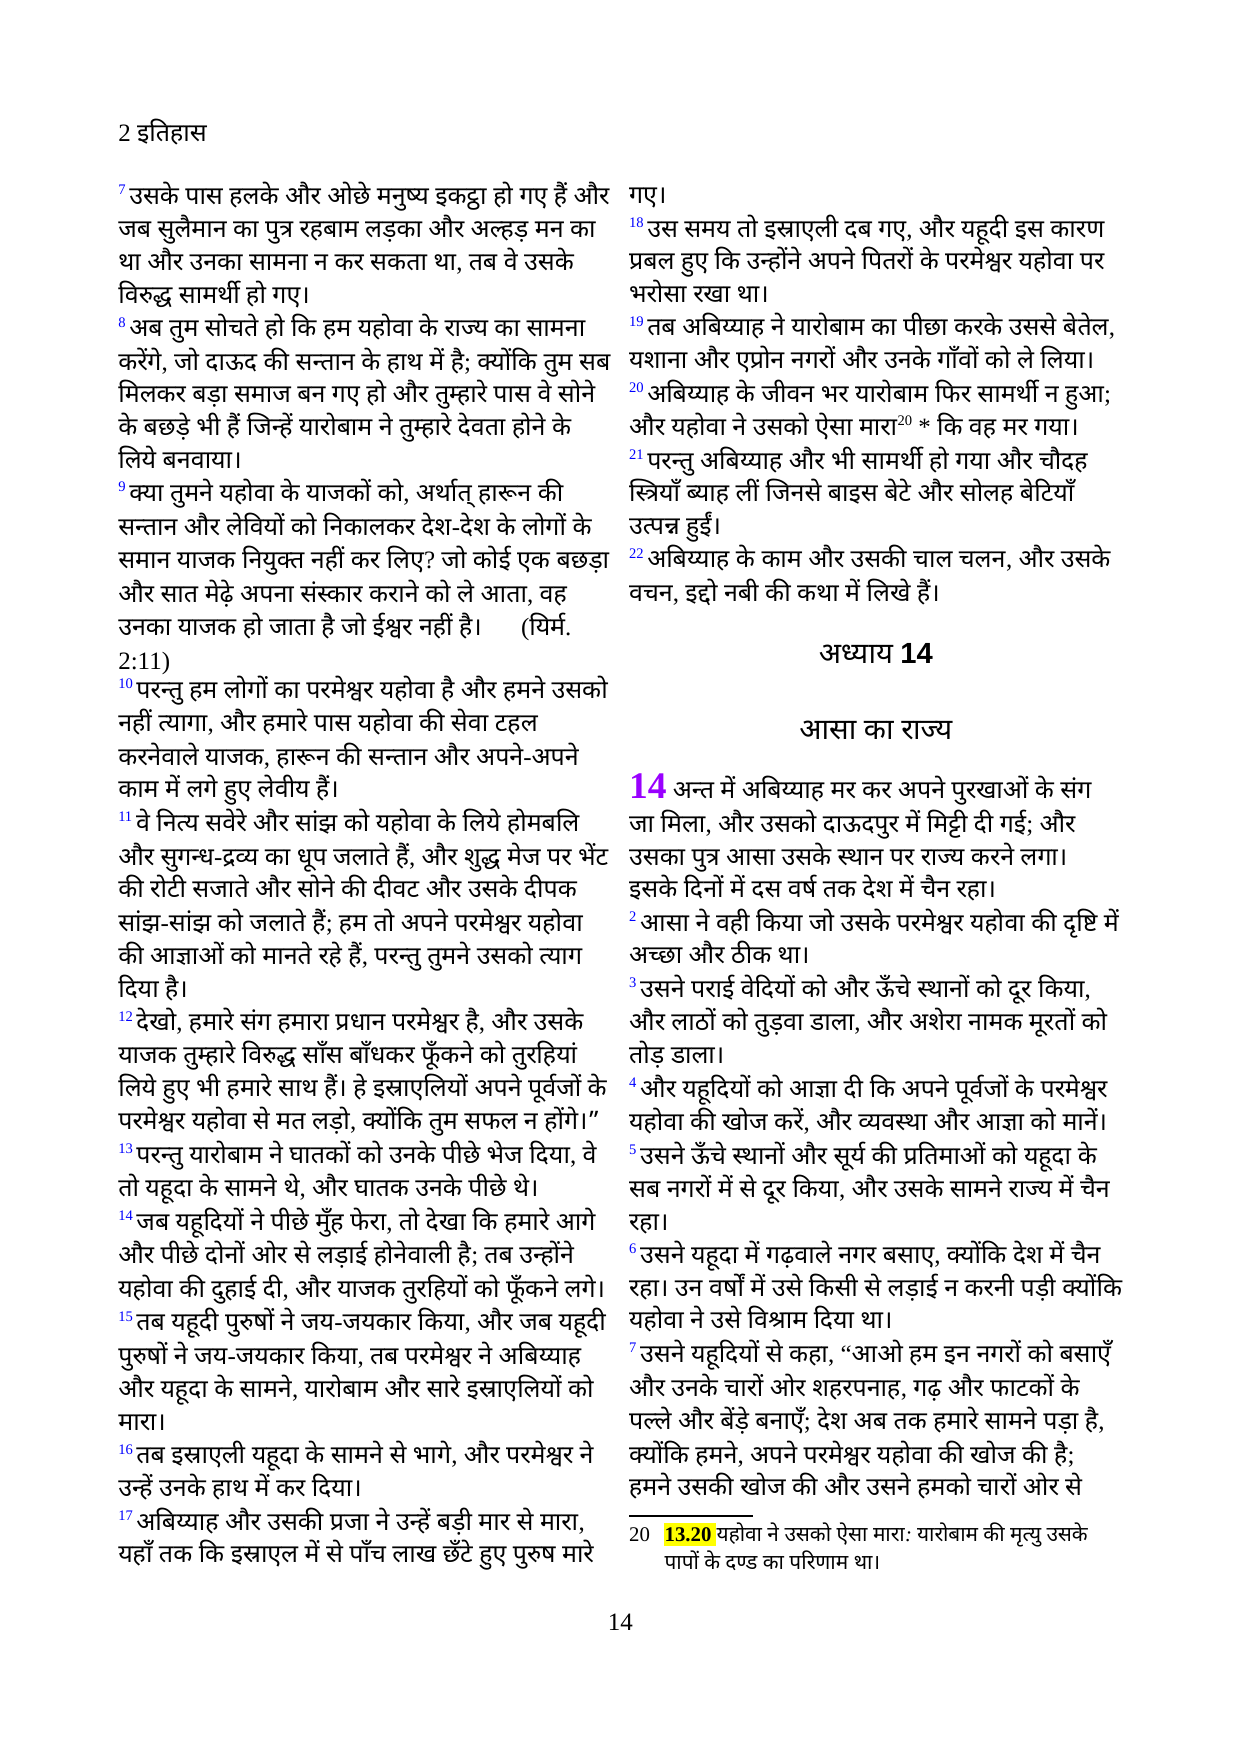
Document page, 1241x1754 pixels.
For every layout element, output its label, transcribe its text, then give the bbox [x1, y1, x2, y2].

text 14 जब यहूदियों ने पीछे मुँह फेरा, तो देखा कि हमारे आगे और पीछे दोनों ओर से लड़ाई होनेवाली है; तब उन्होंने यहोवा की दुहाई दी, और याजक तुरहियों को फूँकने लगे। [118, 1207, 611, 1307]
text 5 उसने ऊँचे स्थानों और सूर्य की प्रतिमाओं को यहूदा के सब नगरों में से दूर किया, और उसके सामने राज्य में चैन रहा। [629, 1141, 1122, 1240]
text 20 अबिय्याह के जीवन भर यारोबाम फिर सामर्थी न हुआ; और यहोवा ने उसको ऐसा मारा * कि वह मर गया। [629, 379, 1122, 446]
text अध्याय 14 [629, 637, 1122, 676]
text 12 देखो, हमारे संग हमारा प्रधान परमेश्वर है, और उसके याजक तुम्हारे विरुद्ध साँस बाँधकर फूँकने को तुरहियां लिये हुए भी हमारे साथ हैं। हे इस्राएलियों अपने पूर्वजों के परमेश्वर यहोवा से मत लड़ो, क्योंकि तुम सफल न होंगे।” [118, 1007, 611, 1140]
text 15 तब यहूदी पुरुषों ने जय-जयकार किया, और जब यहूदी पुरुषों ने जय-जयकार किया, तब परमेश्वर ने अबिय्याह और यहूदा के सामने, यारोबाम और सारे इस्राएलियों को मारा। [118, 1307, 611, 1441]
text 22 अबिय्याह के काम और उसकी चाल चलन, और उसके वचन, इद्दो नबी की कथा में लिखे हैं। [629, 544, 1122, 612]
text 21 परन्तु अबिय्याह और भी सामर्थी हो गया और चौदह स्त्रियाँ ब्याह लीं जिनसे बाइस बेटे और सोलह बेटियाँ उत्पन्न हुईं। [629, 446, 1122, 544]
text 14 अन्त में अबिय्याह मर कर अपने पुरखाओं के संग जा मिला, और उसको दाऊदपुर में मिट्टी दी गई; और उसका पुत्र आसा उसके स्थान पर राज्य करने लगा। इसके दिनों में दस वर्ष तक देश में चैन रहा। [629, 764, 1122, 908]
text 3 उसने पराई वेदियों को और ऊँचे स्थानों को दूर किया, और लाठों को तुड़वा डाला, और अशेरा नामक मूरतों को तोड़ डाला। [629, 974, 1122, 1074]
text 9 क्या तुमने यहोवा के याजकों को, अर्थात् हारून की सन्तान और लेवियों को निकालकर देश-देश के लोगों के समान याजक नियुक्त नहीं कर लिए? जो कोई एक बछड़ा और सात मेढ़े अपना संस्कार कराने को ले आता, वह उनका याजक हो जाता है जो ईश्वर नहीं है। (यिर्म. 2:11) [118, 478, 611, 675]
text 11 वे नित्य सवेरे और सांझ को यहोवा के लिये होमबलि और सुगन्ध-द्रव्य का धूप जलाते हैं, और शुद्ध मेज पर भेंट की रोटी सजाते और सोने की दीवट और उसके दीपक सांझ-सांझ को जलाते हैं; हम तो अपने परमेश्वर यहोवा की आज्ञाओं को मानते रहे हैं, परन्तु तुमने उसको त्याग दिया है। [118, 808, 611, 1007]
text 18 उस समय तो इस्राएली दब गए, और यहूदी इस कारण प्रबल हुए कि उन्होंने अपने पितरों के परमेश्वर यहोवा पर भरोसा रखा था। [629, 214, 1122, 312]
text 7 उसके पास हलके और ओछे मनुष्य इकट्ठा हो गए हैं और जब सुलैमान का पुत्र रहबाम लड़का और अल्हड़ मन का था और उनका सामना न कर सकता था, तब वे उसके विरुद्ध सामर्थी हो गए। [118, 181, 611, 313]
text 10 परन्तु हम लोगों का परमेश्वर यहोवा है और हमने उसको नहीं त्यागा, और हमारे पास यहोवा की सेवा टहल करनेवाले याजक, हारून की सन्तान और अपने-अपने काम में लगे हुए लेवीय हैं। [118, 675, 611, 808]
text 17 अबिय्याह और उसकी प्रजा ने उन्हें बड़ी मार से मारा, यहाँ तक कि इस्राएल में से पाँच लाख छँटे हुए पुरुष मारे [118, 1507, 611, 1573]
text 2 आसा ने वही किया जो उसके परमेश्वर यहोवा की दृष्टि में अच्छा और ठीक था। [629, 908, 1122, 974]
text 19 तब अबिय्याह ने यारोबाम का पीछा करके उससे बेतेल, यशाना और एप्रोन नगरों और उनके गाँवों को ले लिया। [629, 312, 1122, 379]
text 16 तब इस्राएली यहूदा के सामने से भागे, और परमेश्वर ने उन्हें उनके हाथ में कर दिया। [118, 1441, 611, 1507]
text 4 और यहूदियों को आज्ञा दी कि अपने पूर्वजों के परमेश्वर यहोवा की खोज करें, और व्यवस्था और आज्ञा को मानें। [629, 1074, 1122, 1141]
subtitle आसा का राज्य [629, 713, 1122, 751]
text 7 उसने यहूदियों से कहा, “आओ हम इन नगरों को बसाएँ और उनके चारों ओर शहरपनाह, गढ़ और फाटकों के पल्ले और बेंड़े बनाएँ; देश अब तक हमारे सामने पड़ा है, क्योंकि हमने, अपने परमेश्वर यहोवा की खोज की है; हमने उसकी खोज की और उसने हमको चारों ओर से [629, 1339, 1122, 1506]
text 6 उसने यहूदा में गढ़वाले नगर बसाए, क्योंकि देश में चैन रहा। उन वर्षों में उसे किसी से लड़ाई न करनी पड़ी क्योंकि यहोवा ने उसे विश्राम दिया था। [629, 1240, 1122, 1339]
text 8 अब तुम सोचते हो कि हम यहोवा के राज्य का सामना करेंगे, जो दाऊद की सन्तान के हाथ में है; क्योंकि तुम सब मिलकर बड़ा समाज बन गए हो और तुम्हारे पास वे सोने के बछड़े भी हैं जिन्हें यारोबाम ने तुम्हारे देवता होने के लिये बनवाया। [118, 313, 611, 478]
text 13.20 यहोवा ने उसको ऐसा मारा: यारोबाम की मृत्यु उसके पापों के दण्ड का परिणाम था। [629, 1522, 1122, 1578]
text गए। [629, 181, 1122, 214]
text 13 परन्तु यारोबाम ने घातकों को उनके पीछे भेज दिया, वे तो यहूदा के सामने थे, और घातक उनके पीछे थे। [118, 1140, 611, 1207]
